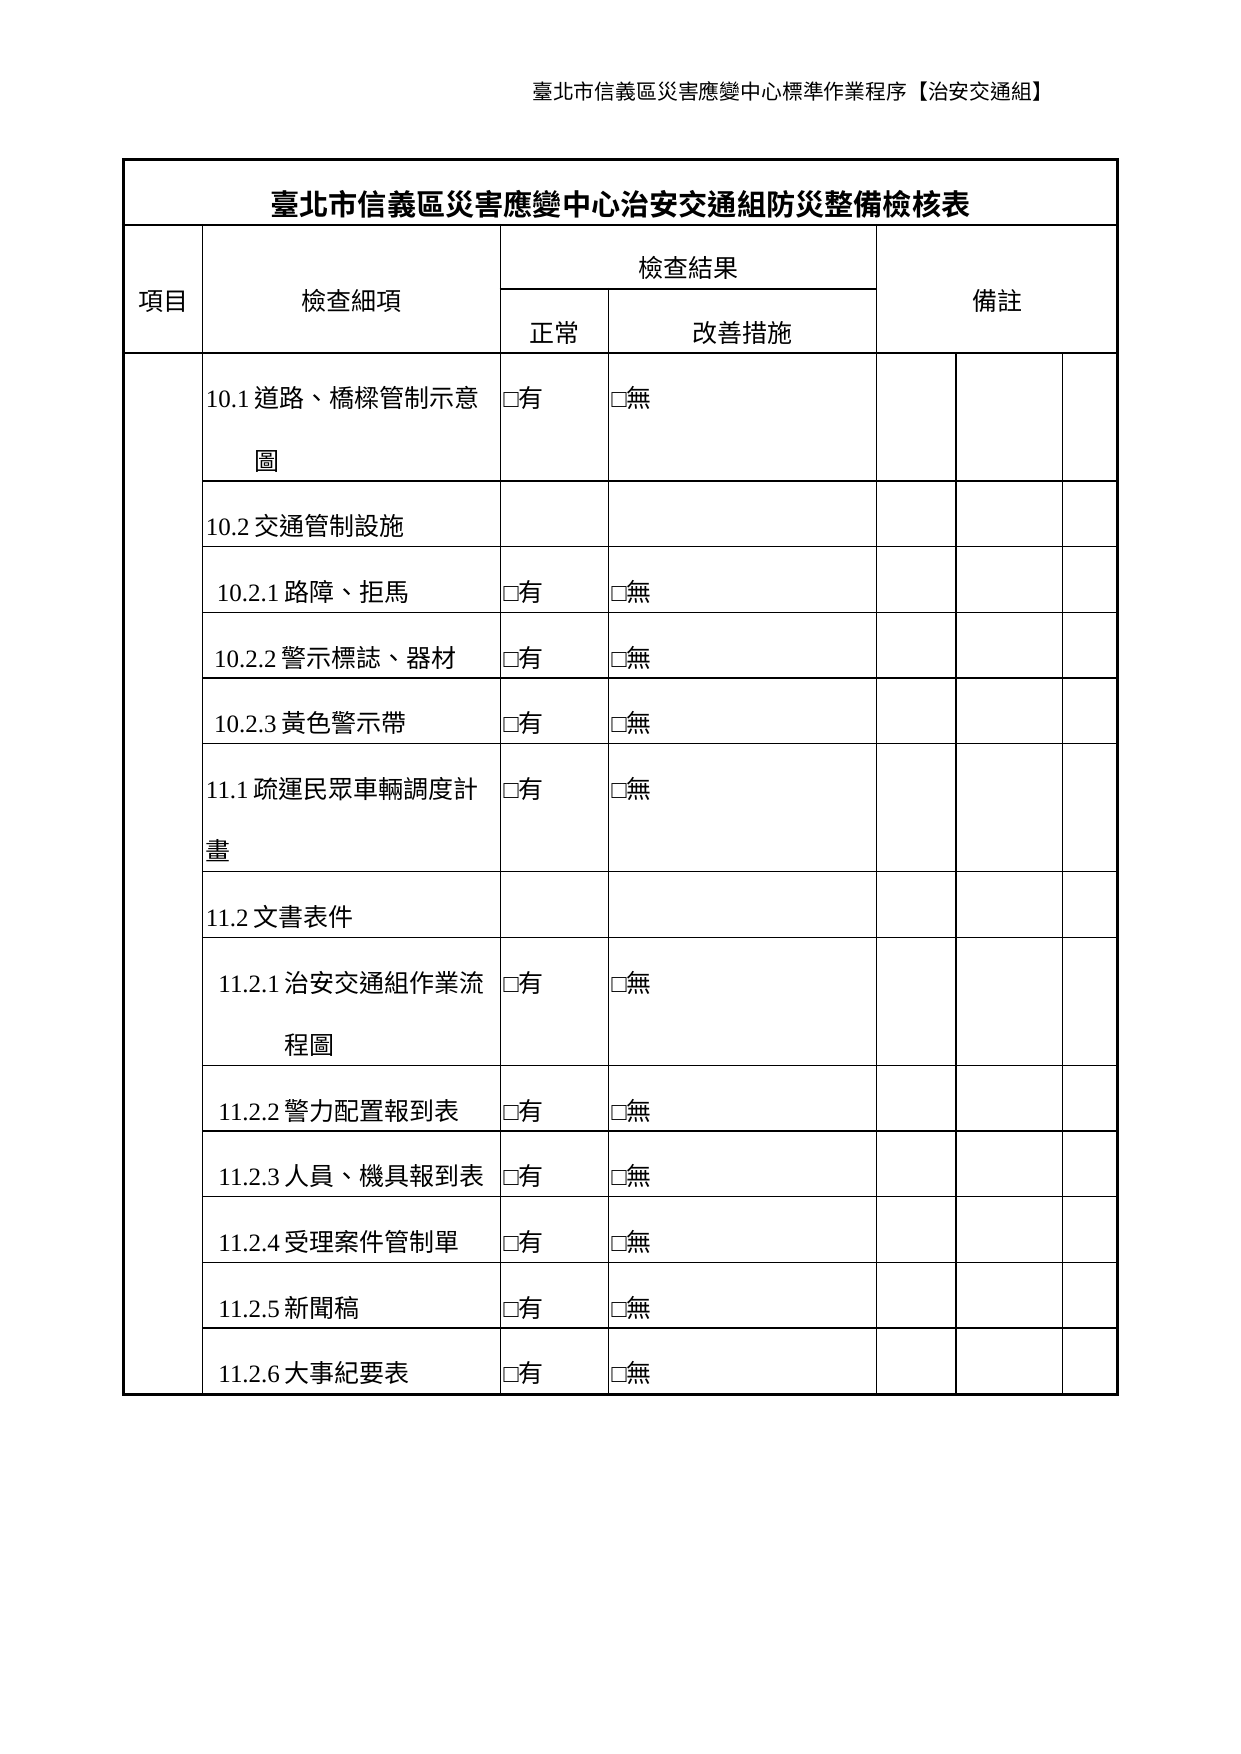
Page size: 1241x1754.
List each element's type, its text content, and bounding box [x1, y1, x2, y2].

table_cell [877, 679, 955, 743]
table_header 臺北市信義區災害應變中心治安交通組防災整備檢核表 [125, 161, 1116, 224]
table_cell 10.2.2警示標誌、器材 [203, 613, 500, 677]
table_cell [957, 482, 1062, 546]
table_cell 11.2.4受理案件管制單 [203, 1197, 500, 1261]
table_cell 11.2.6大事紀要表 [203, 1329, 500, 1393]
table_cell 11.2.5新聞稿 [203, 1263, 500, 1327]
table_cell [877, 1329, 955, 1393]
table_cell □無 [609, 1066, 876, 1130]
table_cell [1063, 679, 1116, 743]
table_cell □有 [501, 1132, 608, 1196]
table_cell [1063, 1066, 1116, 1130]
table_cell [957, 872, 1062, 936]
table_cell [877, 1066, 955, 1130]
table_cell [501, 872, 608, 936]
table_cell 10.2.3黃色警示帶 [203, 679, 500, 743]
table_cell [609, 482, 876, 546]
table_cell □無 [609, 1197, 876, 1261]
table_cell [957, 1329, 1062, 1393]
table_cell □有 [501, 1066, 608, 1130]
table_cell [957, 744, 1062, 871]
table_cell [609, 872, 876, 936]
table_cell [1063, 354, 1116, 480]
table_cell 檢查細項 [203, 226, 500, 352]
table_cell [1063, 547, 1116, 611]
table_cell □無 [609, 744, 876, 871]
table_cell [957, 1263, 1062, 1327]
table_cell □無 [609, 1263, 876, 1327]
table_cell [125, 354, 202, 1393]
table_cell [957, 613, 1062, 677]
table_cell [877, 547, 955, 611]
table_cell [877, 1263, 955, 1327]
table_cell □無 [609, 938, 876, 1064]
table_cell □有 [501, 1197, 608, 1261]
table_cell 項目 [125, 226, 202, 352]
table_cell 檢查結果 [501, 226, 876, 288]
table_cell [957, 679, 1062, 743]
table_cell [1063, 1329, 1116, 1393]
table_cell □有 [501, 938, 608, 1064]
table_cell □無 [609, 354, 876, 480]
table_cell □無 [609, 547, 876, 611]
table_cell 正常 [501, 290, 608, 352]
table_cell [957, 1066, 1062, 1130]
table_cell [877, 872, 955, 936]
table_cell [877, 354, 955, 480]
table_cell 改善措施 [609, 290, 876, 352]
table_cell [1063, 482, 1116, 546]
table_cell [1063, 744, 1116, 871]
table_cell □有 [501, 547, 608, 611]
table_cell □有 [501, 1263, 608, 1327]
table_cell □有 [501, 1329, 608, 1393]
table_cell □有 [501, 354, 608, 480]
table_cell [1063, 938, 1116, 1064]
table_cell [957, 547, 1062, 611]
table_cell 10.2交通管制設施 [203, 482, 500, 546]
table_cell [877, 1197, 955, 1261]
table_cell [877, 613, 955, 677]
table_cell 11.2.1治安交通組作業流 程圖 [203, 938, 500, 1064]
table_cell [877, 938, 955, 1064]
table_cell [877, 1132, 955, 1196]
table_cell □無 [609, 1132, 876, 1196]
table_cell [1063, 1197, 1116, 1261]
table_cell [957, 1132, 1062, 1196]
table_cell [957, 938, 1062, 1064]
table_cell □無 [609, 679, 876, 743]
table_cell □無 [609, 613, 876, 677]
table_cell [877, 744, 955, 871]
table_cell [1063, 872, 1116, 936]
table_cell 11.2文書表件 [203, 872, 500, 936]
table_cell 10.1道路、橋樑管制示意圖 [203, 354, 500, 480]
table_cell 11.2.3人員、機具報到表 [203, 1132, 500, 1196]
table_cell 11.1疏運民眾車輛調度計畫 [203, 744, 500, 871]
table_cell □無 [609, 1329, 876, 1393]
table_cell [501, 482, 608, 546]
table_cell □有 [501, 744, 608, 871]
table_cell [1063, 613, 1116, 677]
table_cell 11.2.2警力配置報到表 [203, 1066, 500, 1130]
table_cell 10.2.1路障、拒馬 [203, 547, 500, 611]
table_cell [957, 354, 1062, 480]
table_cell □有 [501, 679, 608, 743]
table_cell [957, 1197, 1062, 1261]
table_cell [1063, 1132, 1116, 1196]
table_cell [877, 482, 955, 546]
table_cell 備註 [877, 226, 1116, 352]
table_cell [1063, 1263, 1116, 1327]
table_cell □有 [501, 613, 608, 677]
